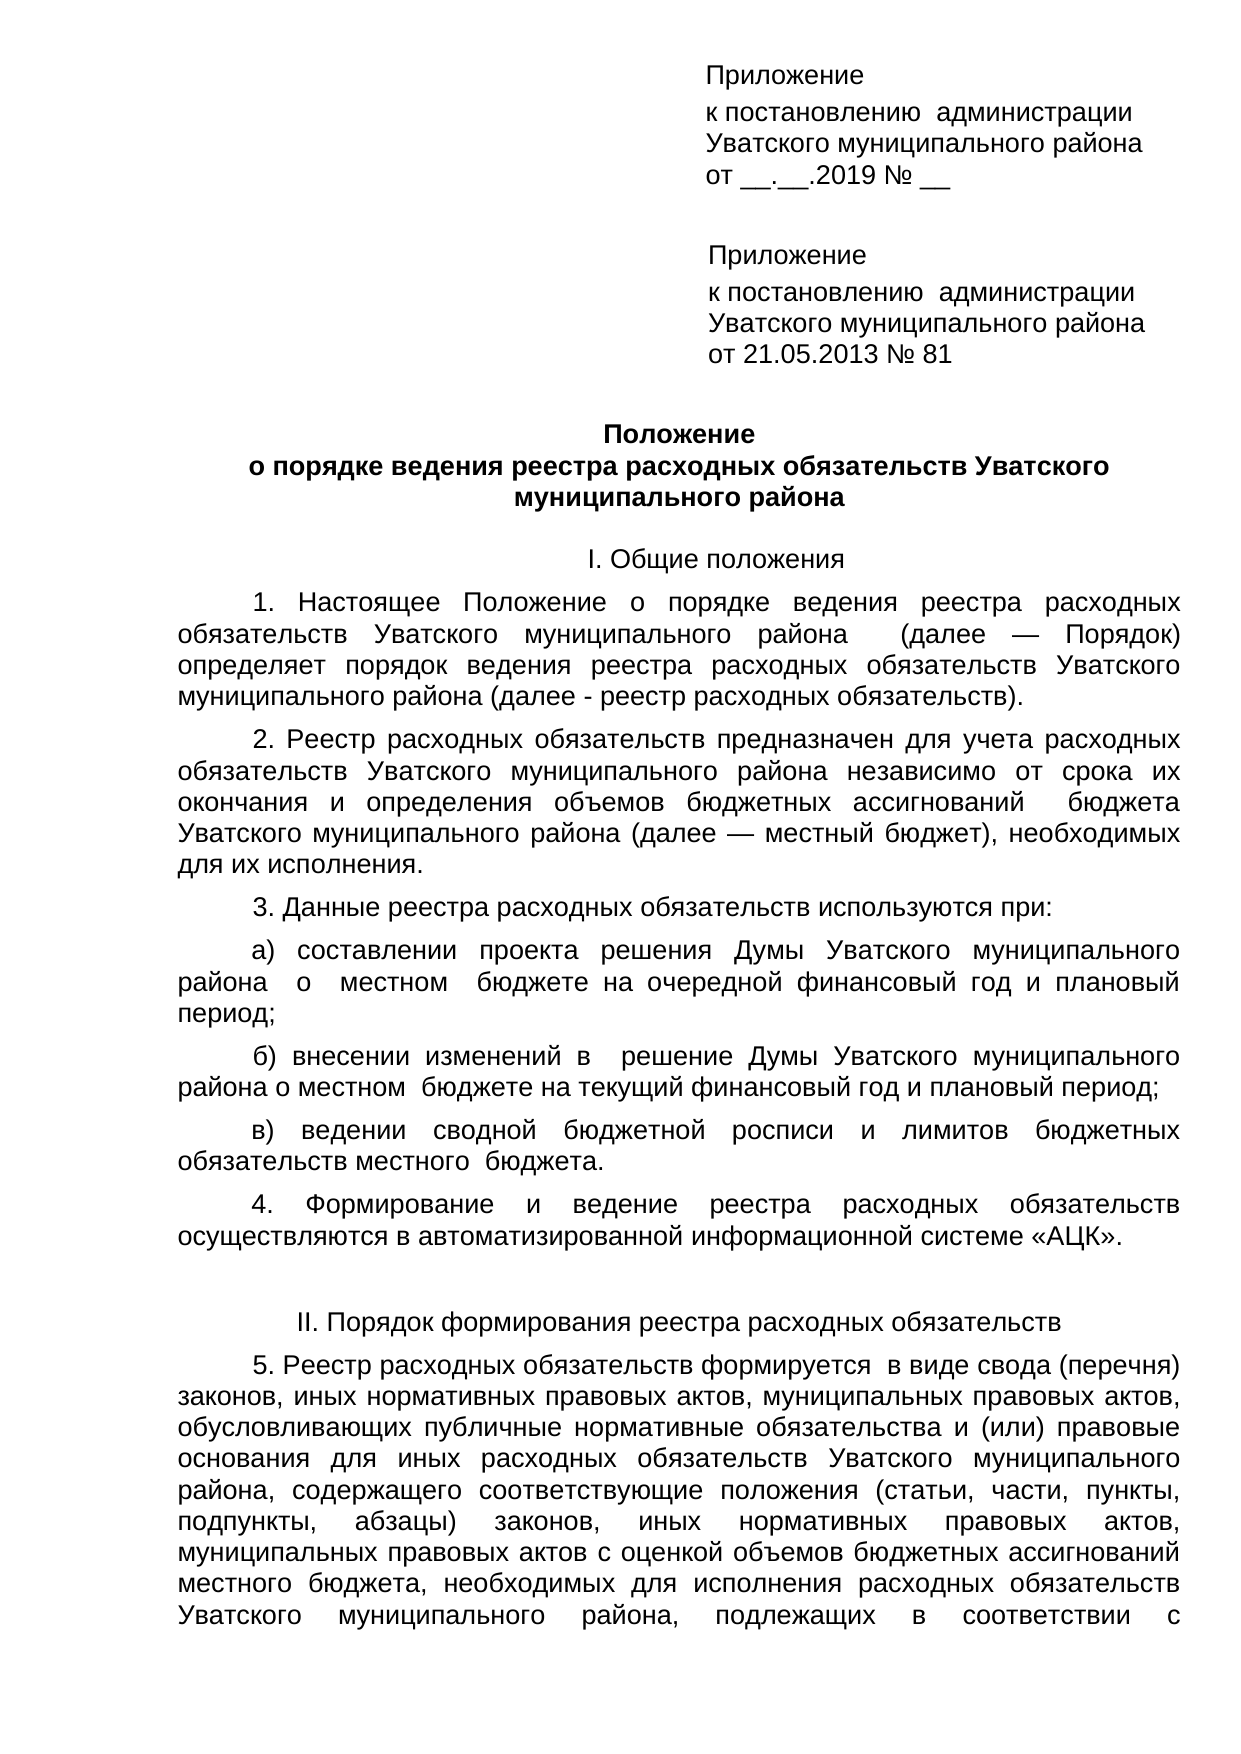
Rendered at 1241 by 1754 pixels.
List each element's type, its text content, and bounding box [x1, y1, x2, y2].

text а) составлении проекта решения Думы Уватского муниципального района о местном бюджете на очередной финансовый год и плановый период; [177, 934, 1181, 1028]
table_header [177, 59, 705, 202]
text I. Общие положения [177, 543, 1181, 575]
text II. Порядок формирования реестра расходных обязательств [177, 1306, 1181, 1337]
table_header Приложение к постановлению администрации Уватского муниципального района от __.__.2019 № __ [705, 59, 1177, 202]
text 2. Реестр расходных обязательств предназначен для учета расходных обязательств Уватского муниципального района независимо от срока их окончания и определения объемов бюджетных ассигнований бюджета Уватского муниципального района (далее — местный бюджет), необходимых для их исполнения. [177, 723, 1181, 879]
table_header Приложение к постановлению администрации Уватского муниципального района от 21.05.2013 № 81 [702, 233, 1181, 387]
text 1. Настоящее Положение о порядке ведения реестра расходных обязательств Уватского муниципального района (далее — Порядок) определяет порядок ведения реестра расходных обязательств Уватского муниципального района (далее - реестр расходных обязательств). [177, 586, 1181, 711]
text б) внесении изменений в решение Думы Уватского муниципального района о местном бюджете на текущий финансовый год и плановый период; [177, 1040, 1181, 1102]
text 4. Формирование и ведение реестра расходных обязательств осуществляются в автоматизированной информационной системе «АЦК». [177, 1188, 1181, 1251]
text 5. Реестр расходных обязательств формируется в виде свода (перечня) законов, иных нормативных правовых актов, муниципальных правовых актов, обусловливающих публичные нормативные обязательства и (или) правовые основания для иных расходных обязательств Уватского муниципального района, содержащего соответствующие положения (статьи, части, пункты, подпункты, абзацы) законов, иных нормативных правовых актов, муниципальных правовых актов с оценкой объемов бюджетных ассигнований местного бюджета, необходимых для исполнения расходных обязательств Уватского муниципального района, подлежащих в соответствии с [177, 1349, 1181, 1630]
table_header [177, 233, 702, 387]
text о порядке ведения реестра расходных обязательств Уватского муниципального района [177, 450, 1181, 512]
text Положение [177, 418, 1181, 450]
text 3. Данные реестра расходных обязательств используются при: [177, 891, 1181, 922]
text в) ведении сводной бюджетной росписи и лимитов бюджетных обязательств местного бюджета. [177, 1114, 1181, 1177]
